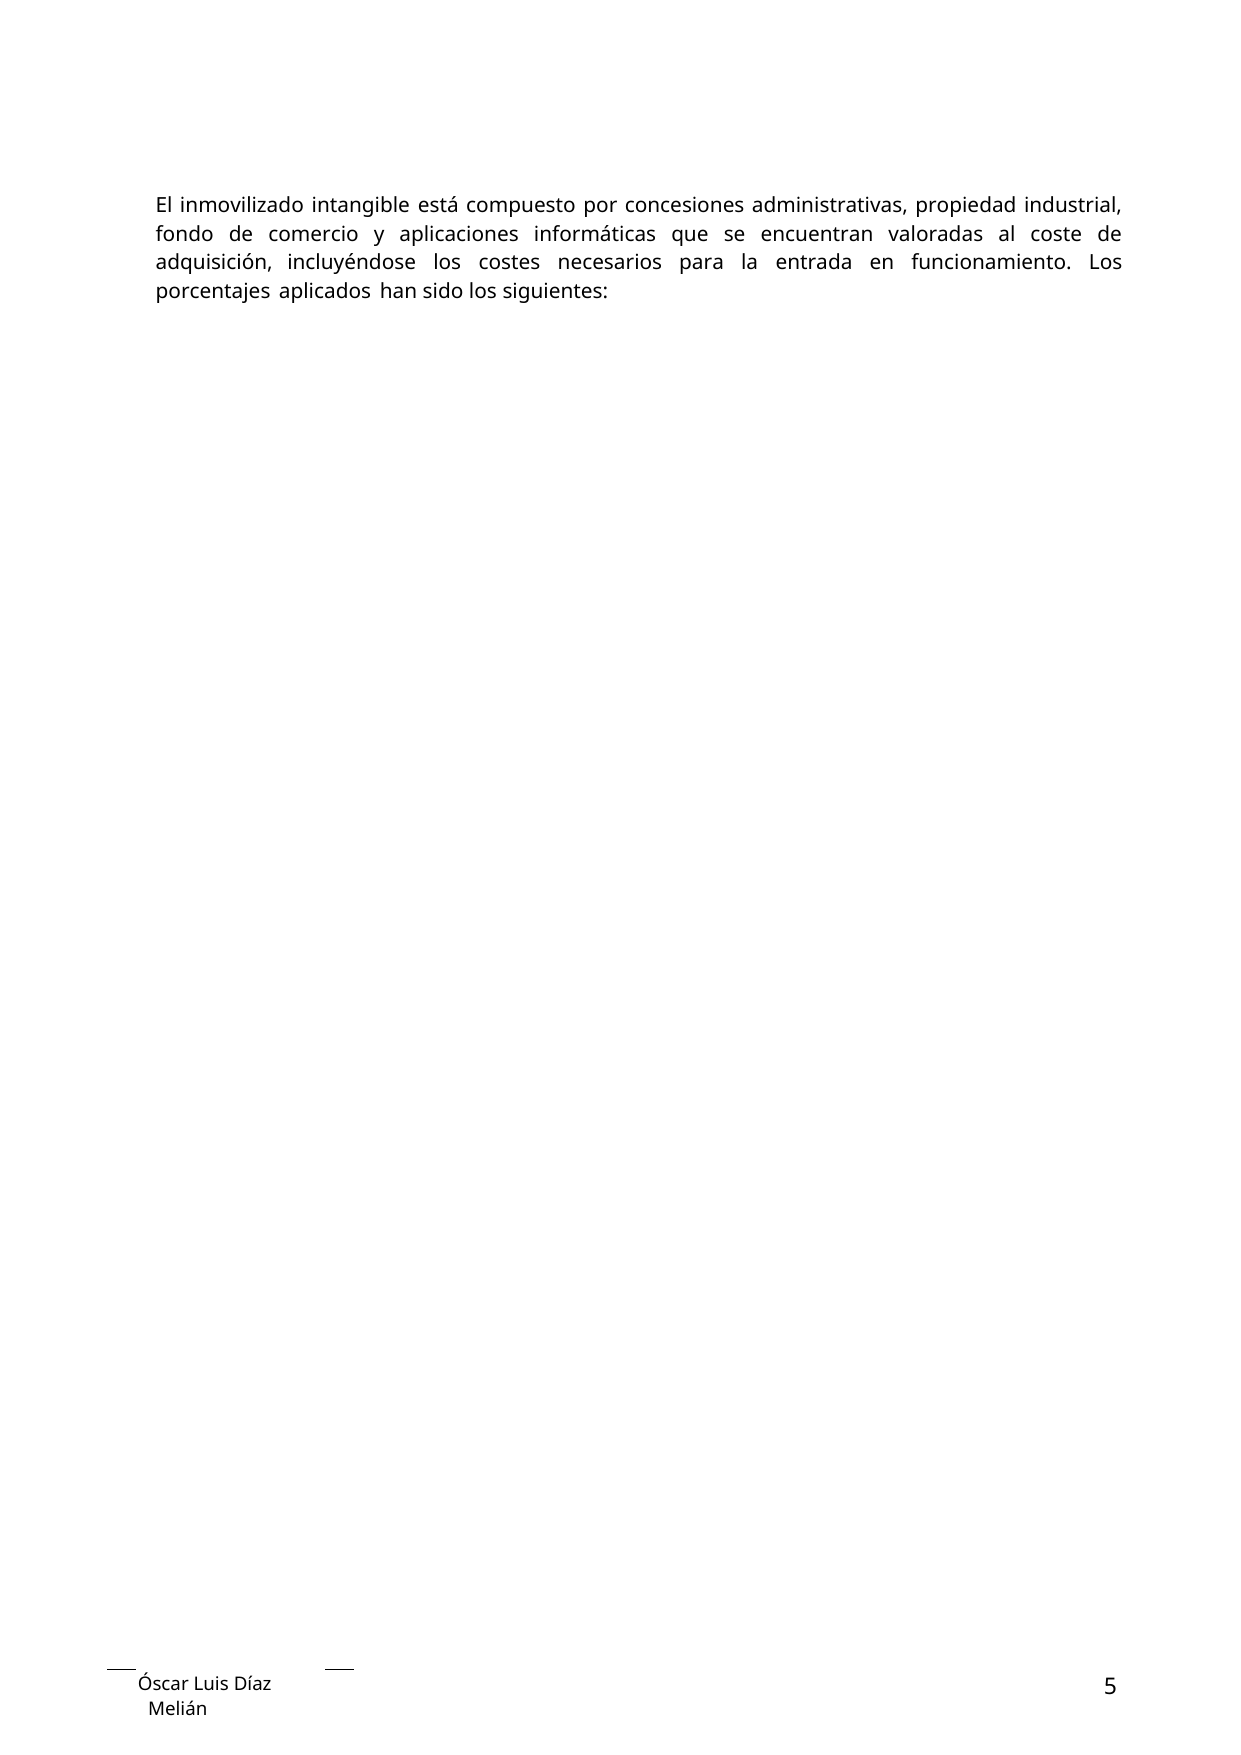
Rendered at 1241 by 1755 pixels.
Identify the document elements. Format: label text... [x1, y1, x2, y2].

text El inmovilizado intangible está compuesto por concesiones administrativas, propiedad industrial, fondo de comercio y aplicaciones informáticas que se encuentran valoradas al coste de adquisición, incluyéndose los costes necesarios para la entrada en funcionamiento. Los porcentajes aplicados han sido los siguientes: [155, 191, 1122, 304]
